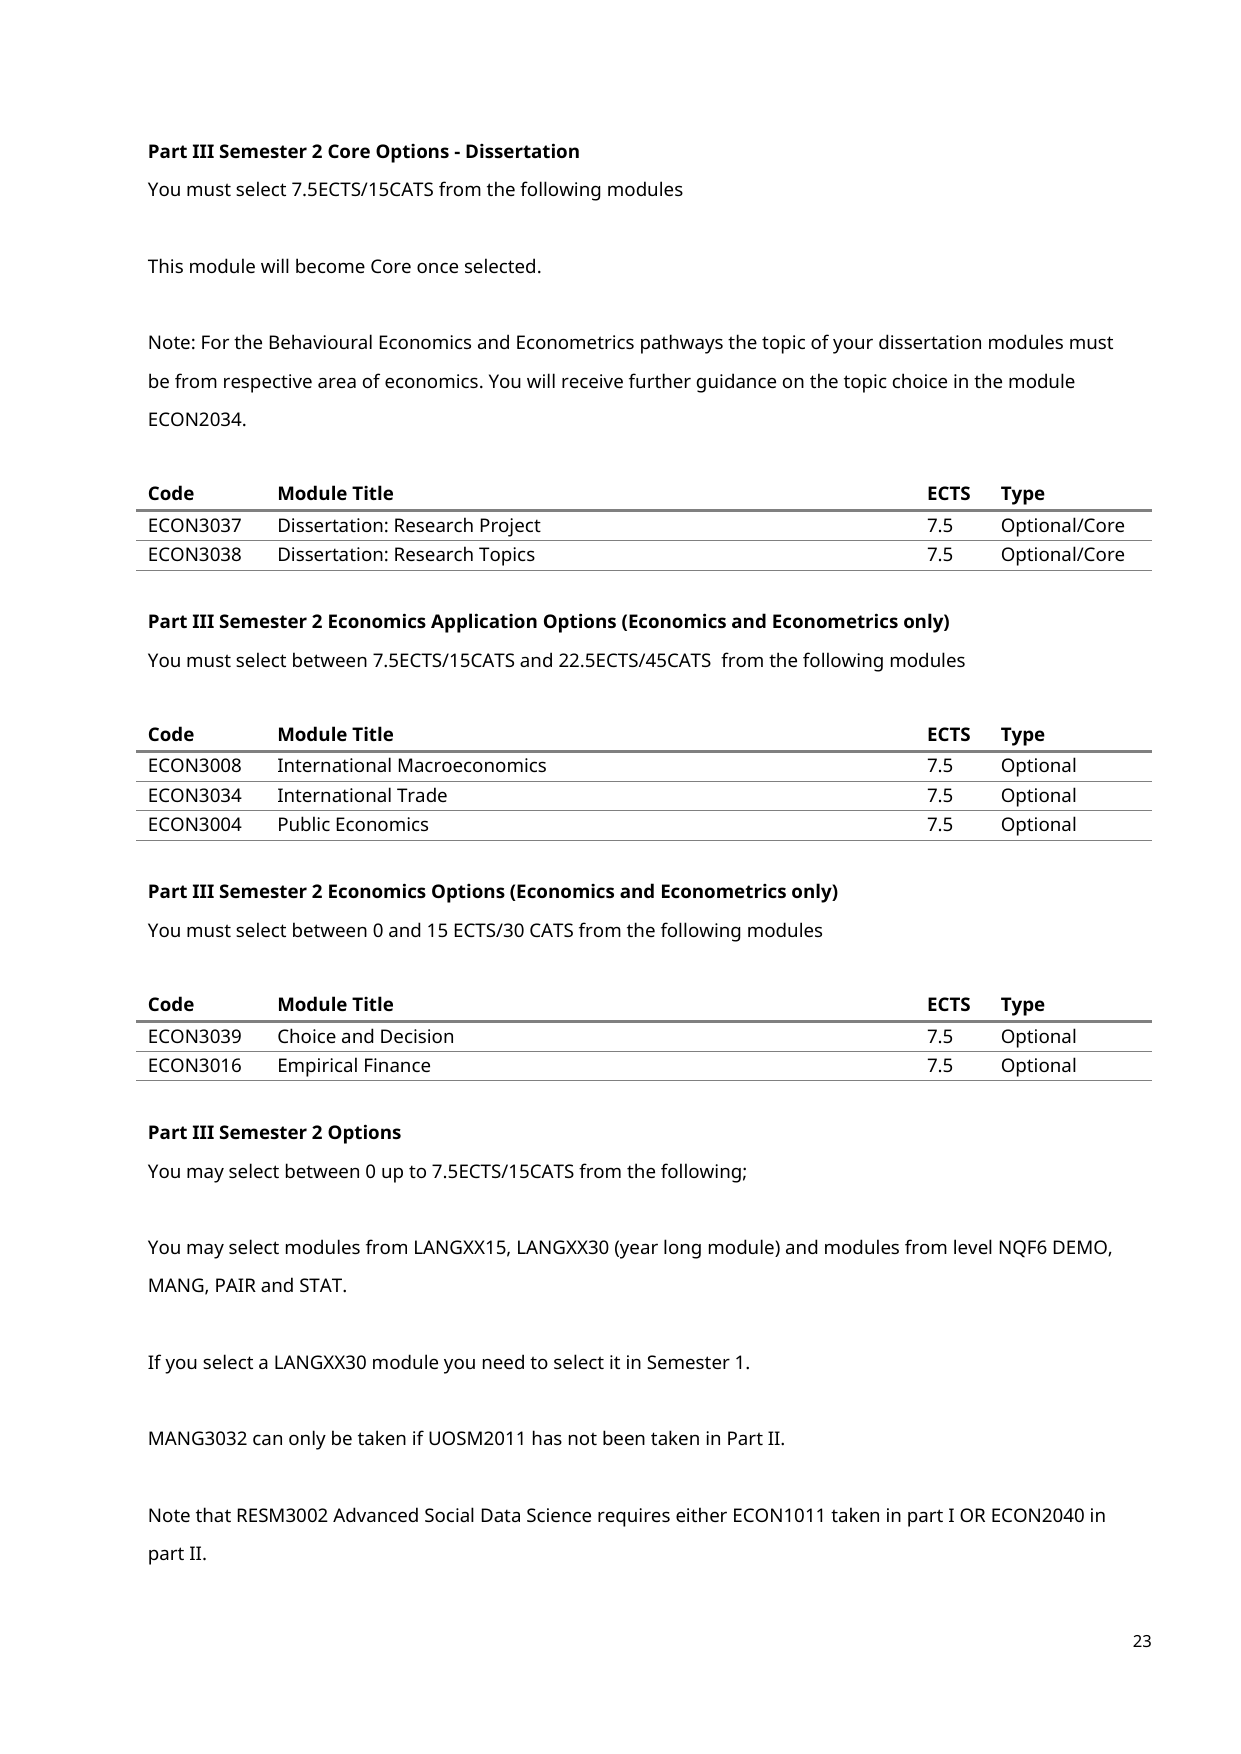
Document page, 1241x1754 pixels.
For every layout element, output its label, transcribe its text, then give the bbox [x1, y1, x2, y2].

table_cell Part III Semester 2 Economics Options (Economics and Econometrics only) You must select between 0 and 15 ECTS/30 CATS from the following modules [136, 841, 1152, 992]
table_cell ECON3016 [136, 1052, 266, 1080]
table_cell Optional [989, 1052, 1152, 1080]
table_cell Optional [989, 782, 1152, 810]
table_cell International Macroeconomics [266, 753, 916, 781]
table_cell Public Economics [266, 811, 916, 839]
table_cell ECON3039 [136, 1023, 266, 1051]
table_cell Optional/Core [989, 512, 1152, 540]
table_cell 7.5 [916, 811, 989, 839]
table_cell Optional/Core [989, 541, 1152, 569]
table_cell 7.5 [916, 512, 989, 540]
table_cell International Trade [266, 782, 916, 810]
table_cell Optional [989, 811, 1152, 839]
table_cell Code [136, 481, 266, 509]
table_cell ECTS [916, 721, 989, 750]
table_cell Dissertation: Research Topics [266, 541, 916, 569]
table_cell Type [989, 721, 1152, 750]
table_cell ECTS [916, 481, 989, 509]
table_cell Part III Semester 2 Options You may select between 0 up to 7.5ECTS/15CATS from the following; You may select modules from LANGXX15, LANGXX30 (year long module) and modules from level NQF6 DEMO, MANG, PAIR and STAT. If you select a LANGXX30 module you need to select it in Semester 1. MANG3032 can only be taken if UOSM2011 has not been taken in Part II. Note that RESM3002 Advanced Social Data Science requires either ECON1011 taken in part I OR ECON2040 in part II. [136, 1081, 1152, 1604]
table_cell Dissertation: Research Project [266, 512, 916, 540]
table_cell ECON3037 [136, 512, 266, 540]
table_cell Module Title [266, 721, 916, 750]
table_cell Code [136, 992, 266, 1020]
table_cell 7.5 [916, 782, 989, 810]
table_cell Module Title [266, 992, 916, 1020]
table_cell Optional [989, 753, 1152, 781]
table_cell Part III Semester 2 Core Options - Dissertation You must select 7.5ECTS/15CATS from the following modules This module will become Core once selected. Note: For the Behavioural Economics and Econometrics pathways the topic of your dissertation modules must be from respective area of economics. You will receive further guidance on the topic choice in the module ECON2034. [136, 99, 1152, 481]
table_cell Code [136, 721, 266, 750]
table_cell 7.5 [916, 541, 989, 569]
table_cell Choice and Decision [266, 1023, 916, 1051]
table_cell Optional [989, 1023, 1152, 1051]
table_cell Type [989, 481, 1152, 509]
table_cell 7.5 [916, 1023, 989, 1051]
table_cell 7.5 [916, 753, 989, 781]
table_cell ECTS [916, 992, 989, 1020]
table_cell Part III Semester 2 Economics Application Options (Economics and Econometrics only) You must select between 7.5ECTS/15CATS and 22.5ECTS/45CATS from the following modules [136, 571, 1152, 721]
table_cell ECON3034 [136, 782, 266, 810]
table_cell ECON3004 [136, 811, 266, 839]
table_cell Module Title [266, 481, 916, 509]
table_cell ECON3008 [136, 753, 266, 781]
table_cell 7.5 [916, 1052, 989, 1080]
table_cell ECON3038 [136, 541, 266, 569]
table_cell Empirical Finance [266, 1052, 916, 1080]
table_cell Type [989, 992, 1152, 1020]
